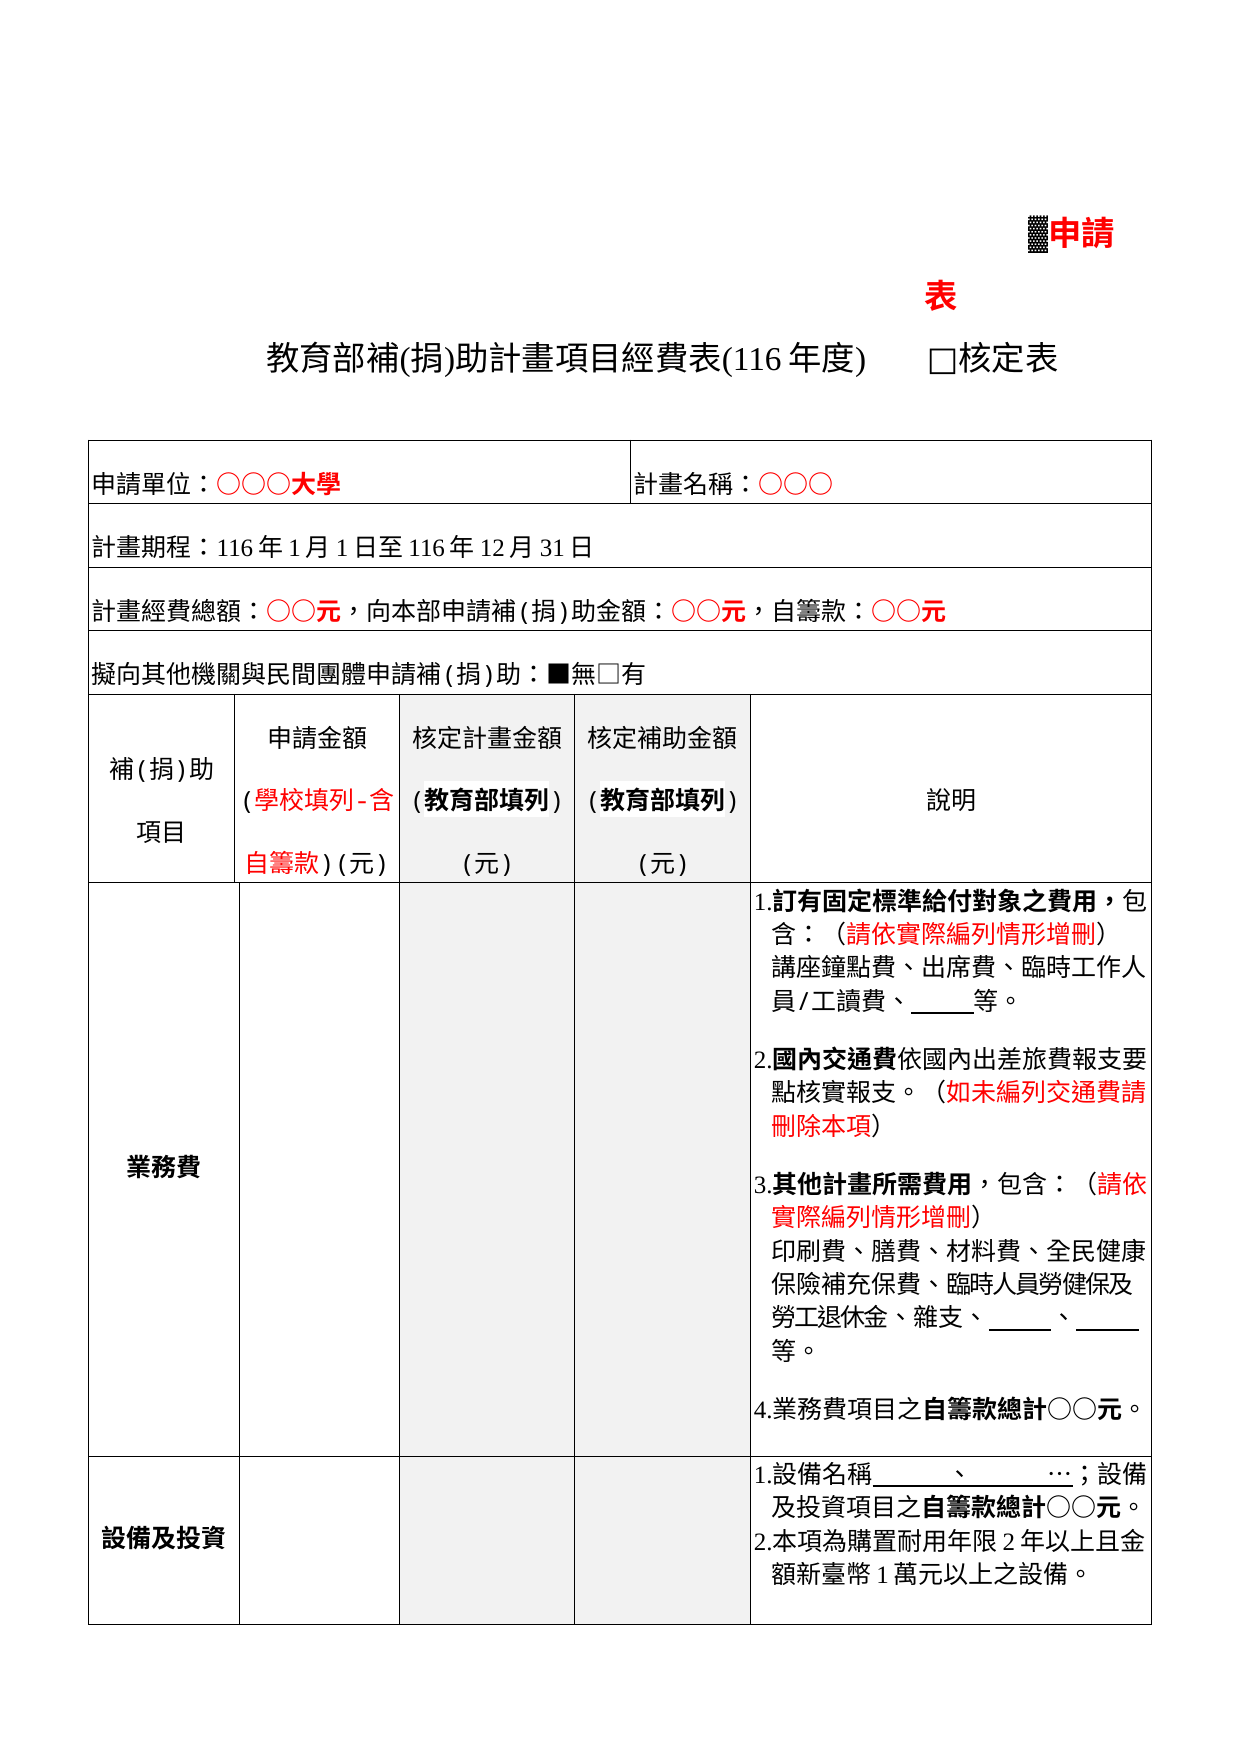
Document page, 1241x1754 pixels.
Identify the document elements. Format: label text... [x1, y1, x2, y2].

table_cell 計畫名稱：○○○ [631, 441, 1151, 503]
table_cell [89, 377, 122, 439]
table_cell 擬向其他機關與民間團體申請補(捐)助：■無□有 [89, 631, 1151, 694]
table_cell 教育部補(捐)助計畫項目經費表(116年度) □核定表 [122, 315, 1127, 377]
table_cell 核定補助金額 (教育部填列) (元) [575, 695, 750, 882]
table_cell [1127, 377, 1152, 439]
table_cell 說明 [751, 695, 1151, 882]
table_cell [240, 883, 399, 1456]
table_cell 核定計畫金額(教育部填列) (元) [400, 695, 574, 882]
table_cell [756, 377, 1127, 439]
table_cell [1127, 315, 1152, 377]
table_header [542, 190, 756, 314]
table_header [89, 190, 122, 314]
table_cell 業務費 [89, 883, 239, 1456]
table_cell 補(捐)助 項目 [89, 695, 234, 882]
table_cell 計畫期程：116年1月1日至116年12月31日 [89, 504, 1151, 567]
table_cell [240, 1457, 399, 1624]
table_header ▓申請表 [756, 190, 1127, 314]
table_cell 1.訂有固定標準給付對象之費用，包含：（請依實際編列情形增刪） 講座鐘點費、出席費、臨時工作人員/工讀費、 等。 2.國內交通費依國內出差旅費報支要點核實報支。（如未編列交通費請刪除本項） 3.其他計畫所需費用，包含：（請依實際編列情形增刪） 印刷費、膳費、材料費、全民健康保險補充保費、臨時人員勞健保及勞工退休金、雜支、 、 等。 4.業務費項目之自籌款總計○○元。 [751, 883, 1151, 1456]
table_cell 1.設備名稱 、 …；設備及投資項目之自籌款總計○○元。 2.本項為購置耐用年限2年以上且金額新臺幣1萬元以上之設備。 [751, 1457, 1151, 1624]
table_cell [575, 883, 750, 1456]
table_cell [122, 377, 419, 439]
table_header [1127, 190, 1152, 314]
table_cell [419, 377, 542, 439]
table_cell 設備及投資 [89, 1457, 239, 1624]
table_cell 申請金額 (學校填列-含自籌款)(元) [235, 695, 399, 882]
table_cell 申請單位：○○○大學 [89, 441, 630, 503]
table_cell [542, 377, 756, 439]
table_cell [575, 1457, 750, 1624]
table_header [122, 190, 419, 314]
table_header [419, 190, 542, 314]
table_cell 計畫經費總額：○○元，向本部申請補(捐)助金額：○○元，自籌款：○○元 [89, 568, 1151, 630]
table_cell [400, 1457, 574, 1624]
table_cell [400, 883, 574, 1456]
table_cell [89, 315, 122, 377]
